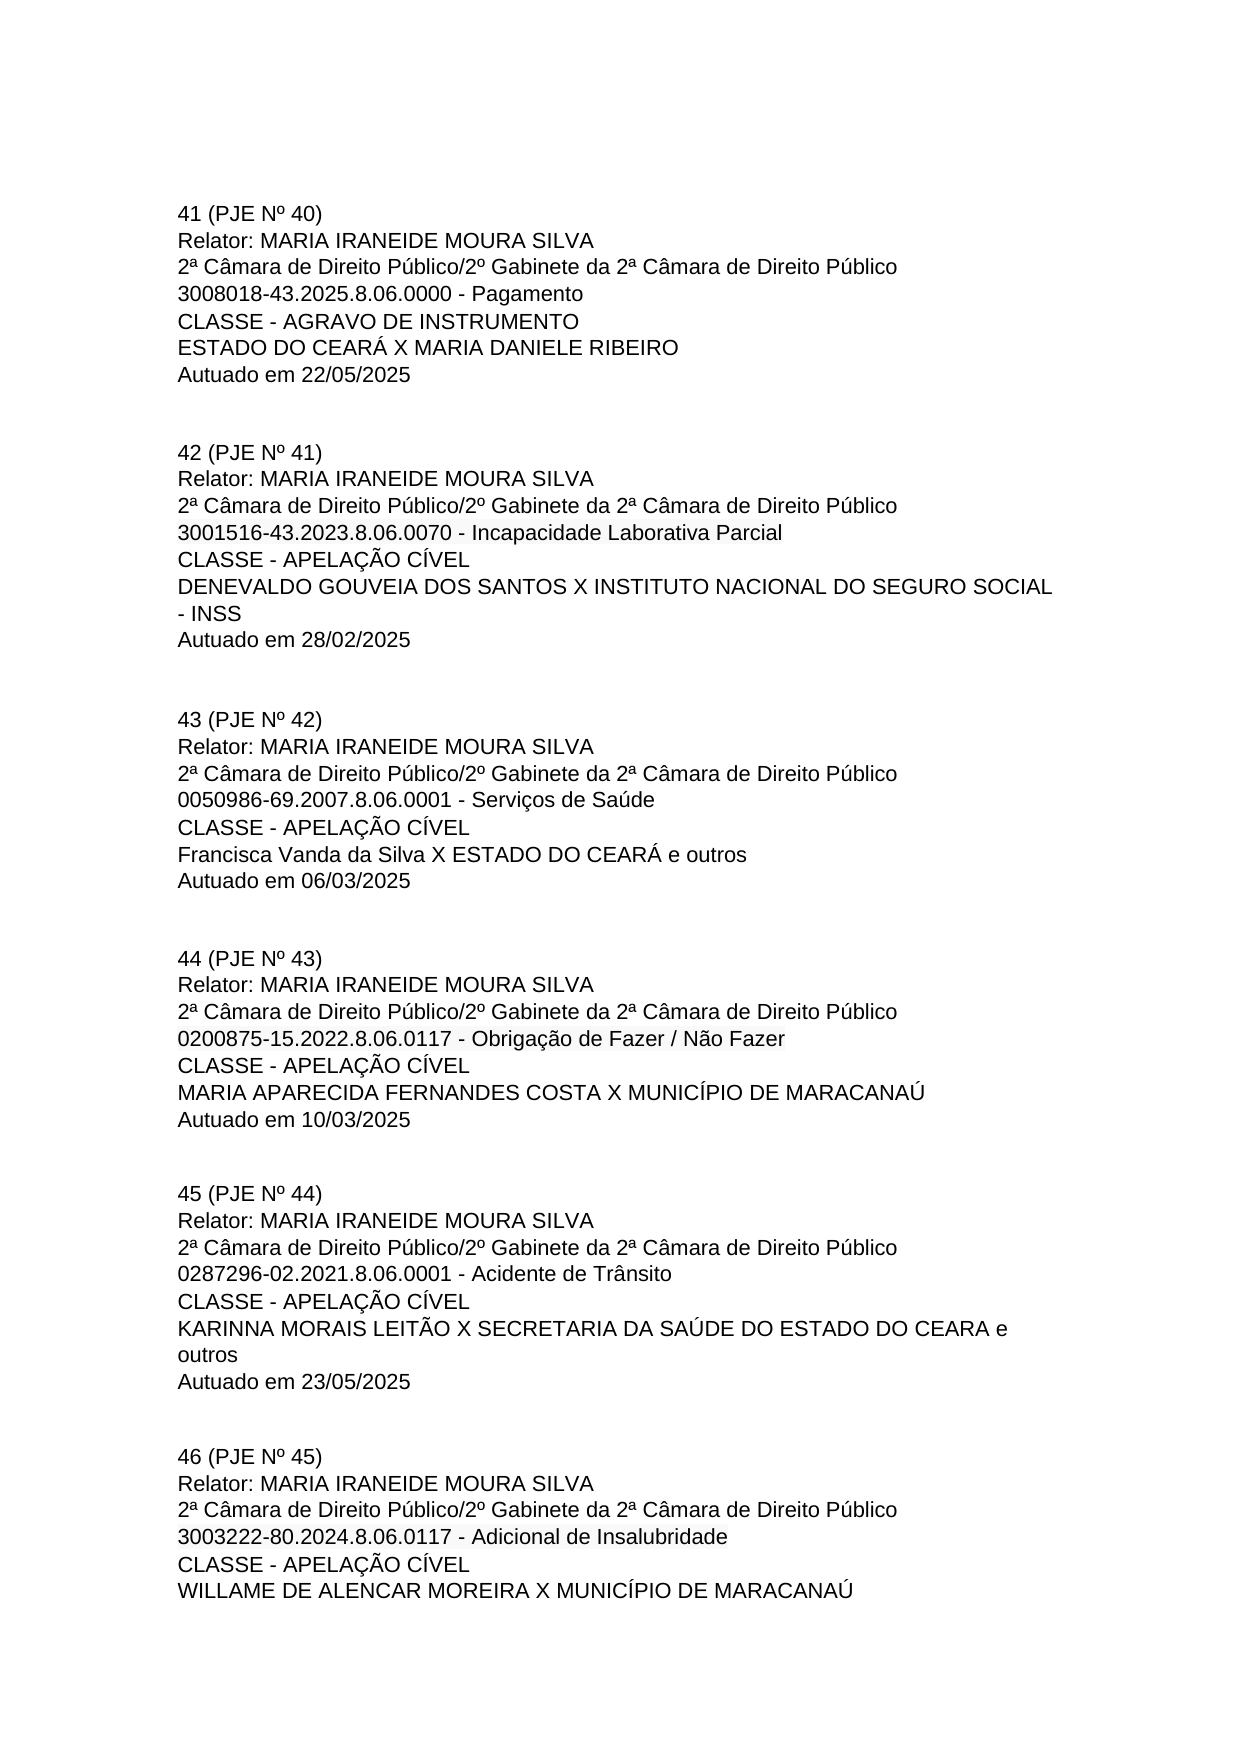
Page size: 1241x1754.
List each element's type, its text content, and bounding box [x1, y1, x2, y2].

text Autuado em 23/05/2025 [177, 1369, 1063, 1394]
text Autuado em 10/03/2025 [177, 1107, 1063, 1132]
subtitle 0050986-69.2007.8.06.0001 - Serviços de Saúde [177, 787, 1063, 812]
text 2ª Câmara de Direito Público/2º Gabinete da 2ª Câmara de Direito Público [177, 254, 1063, 279]
subtitle 0200875-15.2022.8.06.0117 - Obrigação de Fazer / Não Fazer [177, 1026, 1063, 1051]
text 2ª Câmara de Direito Público/2º Gabinete da 2ª Câmara de Direito Público [177, 493, 1063, 518]
text 2ª Câmara de Direito Público/2º Gabinete da 2ª Câmara de Direito Público [177, 1235, 1063, 1260]
text 46 (PJE Nº 45) [177, 1444, 1063, 1469]
text 41 (PJE Nº 40) [177, 201, 1063, 226]
text CLASSE - APELAÇÃO CÍVEL MARIA APARECIDA FERNANDES COSTA X MUNICÍPIO DE MARACANAÚ [177, 1053, 1063, 1105]
text 2ª Câmara de Direito Público/2º Gabinete da 2ª Câmara de Direito Público [177, 1497, 1063, 1522]
subtitle 3008018-43.2025.8.06.0000 - Pagamento [177, 281, 1063, 306]
text 42 (PJE Nº 41) [177, 439, 1063, 464]
text Autuado em 28/02/2025 [177, 627, 1063, 652]
text Relator: MARIA IRANEIDE MOURA SILVA [177, 1471, 1063, 1496]
text CLASSE - APELAÇÃO CÍVEL Francisca Vanda da Silva X ESTADO DO CEARÁ e outros [177, 815, 1063, 867]
text CLASSE - APELAÇÃO CÍVEL DENEVALDO GOUVEIA DOS SANTOS X INSTITUTO NACIONAL DO SEGURO SOCIAL - INSS [177, 547, 1063, 626]
text CLASSE - APELAÇÃO CÍVEL WILLAME DE ALENCAR MOREIRA X MUNICÍPIO DE MARACANAÚ [177, 1552, 1063, 1603]
text Autuado em 06/03/2025 [177, 868, 1063, 893]
text 45 (PJE Nº 44) [177, 1181, 1063, 1207]
text 43 (PJE Nº 42) [177, 707, 1063, 732]
text CLASSE - APELAÇÃO CÍVEL KARINNA MORAIS LEITÃO X SECRETARIA DA SAÚDE DO ESTADO DO CEARA e outros [177, 1289, 1063, 1368]
text Autuado em 22/05/2025 [177, 362, 1063, 387]
text Relator: MARIA IRANEIDE MOURA SILVA [177, 972, 1063, 997]
subtitle 3003222-80.2024.8.06.0117 - Adicional de Insalubridade [177, 1524, 1063, 1549]
text Relator: MARIA IRANEIDE MOURA SILVA [177, 734, 1063, 759]
text 2ª Câmara de Direito Público/2º Gabinete da 2ª Câmara de Direito Público [177, 760, 1063, 786]
subtitle 3001516-43.2023.8.06.0070 - Incapacidade Laborativa Parcial [177, 519, 1063, 544]
subtitle 0287296-02.2021.8.06.0001 - Acidente de Trânsito [177, 1261, 1063, 1287]
text 44 (PJE Nº 43) [177, 946, 1063, 971]
text Relator: MARIA IRANEIDE MOURA SILVA [177, 466, 1063, 491]
text Relator: MARIA IRANEIDE MOURA SILVA [177, 1208, 1063, 1233]
text 2ª Câmara de Direito Público/2º Gabinete da 2ª Câmara de Direito Público [177, 999, 1063, 1024]
text Relator: MARIA IRANEIDE MOURA SILVA [177, 228, 1063, 253]
text CLASSE - AGRAVO DE INSTRUMENTO ESTADO DO CEARÁ X MARIA DANIELE RIBEIRO [177, 309, 1063, 361]
